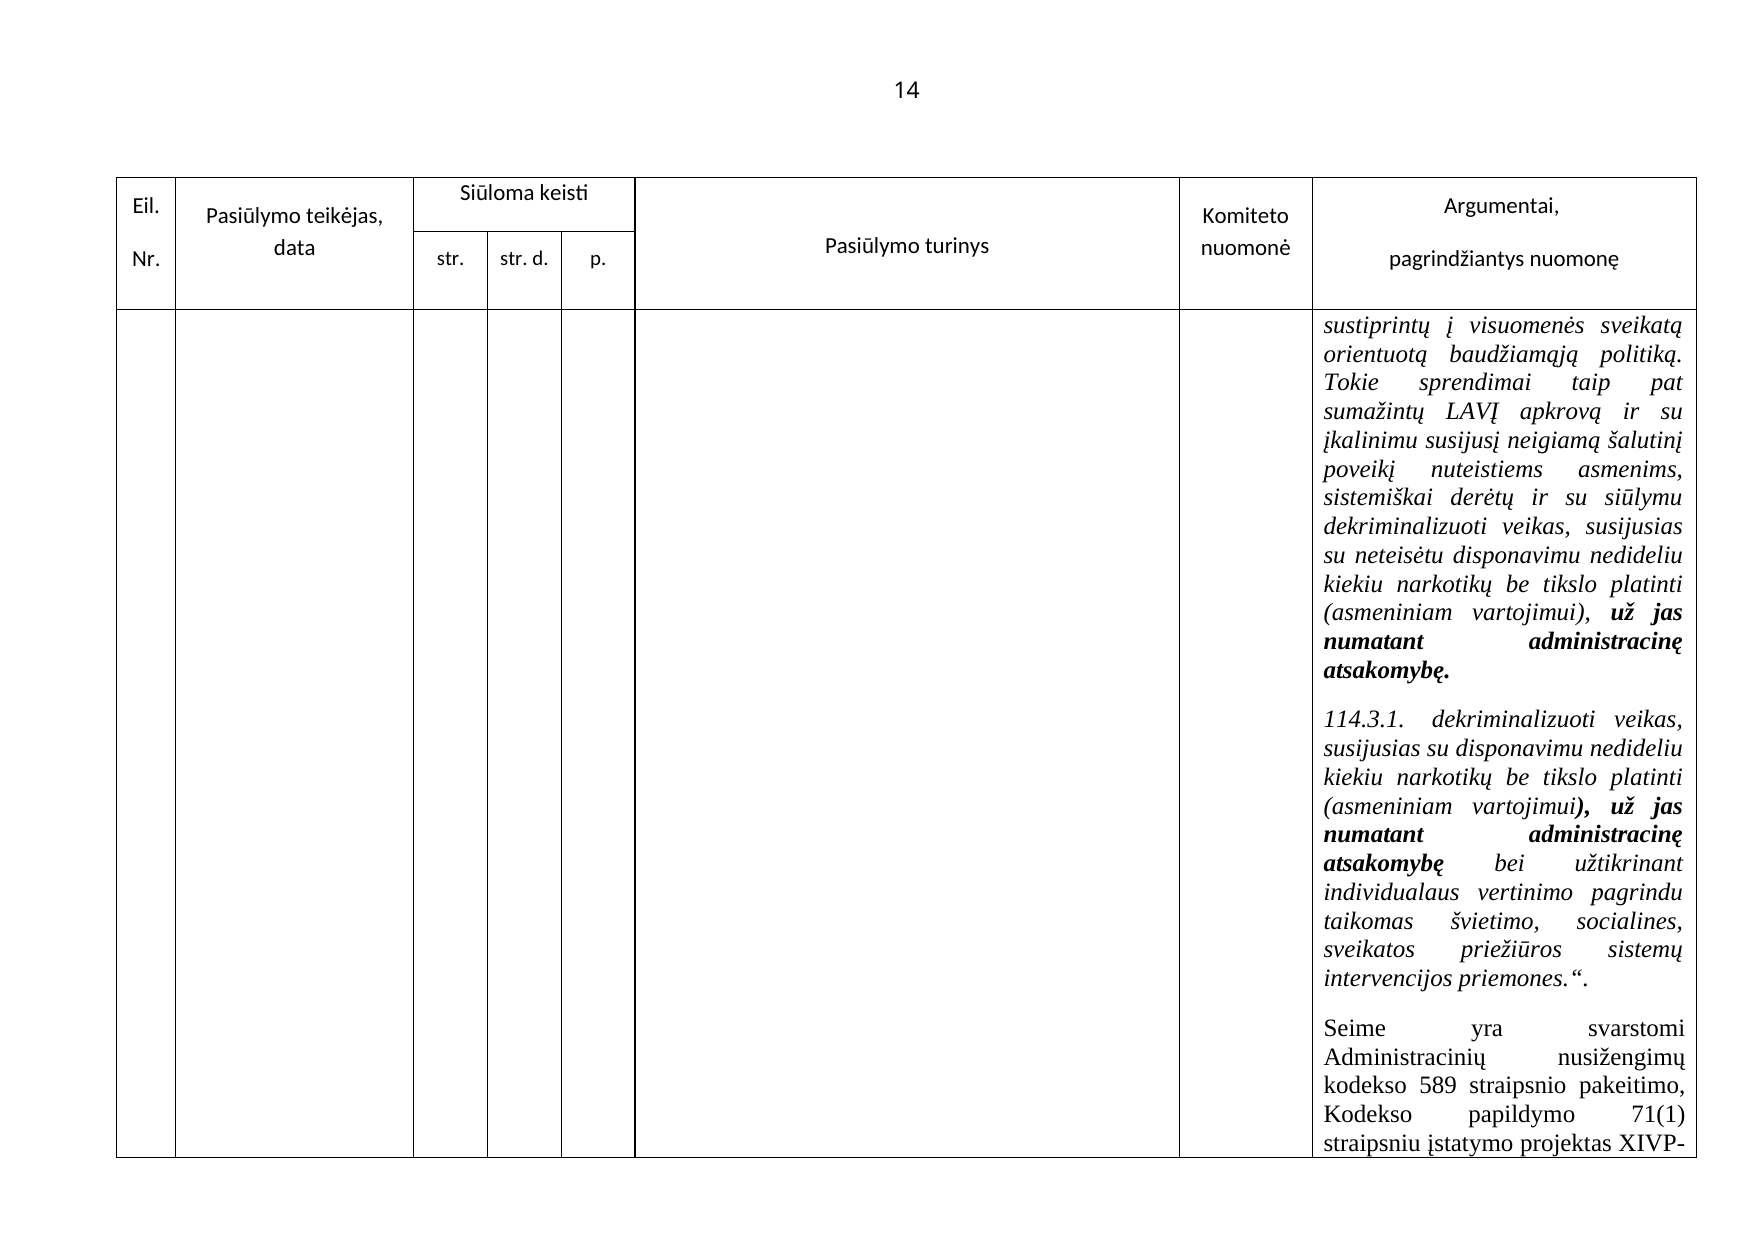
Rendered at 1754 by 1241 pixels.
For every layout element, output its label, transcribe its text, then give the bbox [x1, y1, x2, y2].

table_header Komiteto nuomonė [1180, 178, 1312, 309]
table_cell str. d. [488, 232, 561, 309]
table_cell [1180, 310, 1312, 1157]
table_cell p. [562, 232, 634, 309]
table_cell [176, 310, 413, 1157]
table_header Siūloma keisti [414, 178, 634, 231]
table_cell str. [414, 232, 487, 309]
table_cell [636, 310, 1179, 1157]
table_cell [414, 310, 487, 1157]
table_cell [488, 310, 561, 1157]
table_header Pasiūlymo teikėjas, data [176, 178, 413, 309]
table_header Argumentai, pagrindžiantys nuomonę [1313, 178, 1696, 309]
table_cell [562, 310, 634, 1157]
table_cell [117, 310, 175, 1157]
table_header Eil. Nr. [117, 178, 175, 309]
table_cell sustiprintų į visuomenės sveikatą orientuotą baudžiamąją politiką. Tokie sprendimai taip pat sumažintų LAVĮ apkrovą ir su įkalinimu susijusį neigiamą šalutinį poveikį nuteistiems asmenims, sistemiškai derėtų ir su siūlymu dekriminalizuoti veikas, susijusias su neteisėtu disponavimu nedideliu kiekiu narkotikų be tikslo platinti (asmeniniam vartojimui), už jas numatant administracinę atsakomybę. 114.3.1. dekriminalizuoti veikas, susijusias su disponavimu nedideliu kiekiu narkotikų be tikslo platinti (asmeniniam vartojimui), už jas numatant administracinę atsakomybę bei užtikrinant individualaus vertinimo pagrindu taikomas švietimo, socialines, sveikatos priežiūros sistemų intervencijos priemones.“. Seime yra svarstomi Administracinių nusižengimų kodekso 589 straipsnio pakeitimo, Kodekso papildymo 71(1) straipsniu įstatymo projektas XIVP- [1313, 310, 1696, 1157]
table_header Pasiūlymo turinys [636, 178, 1179, 309]
